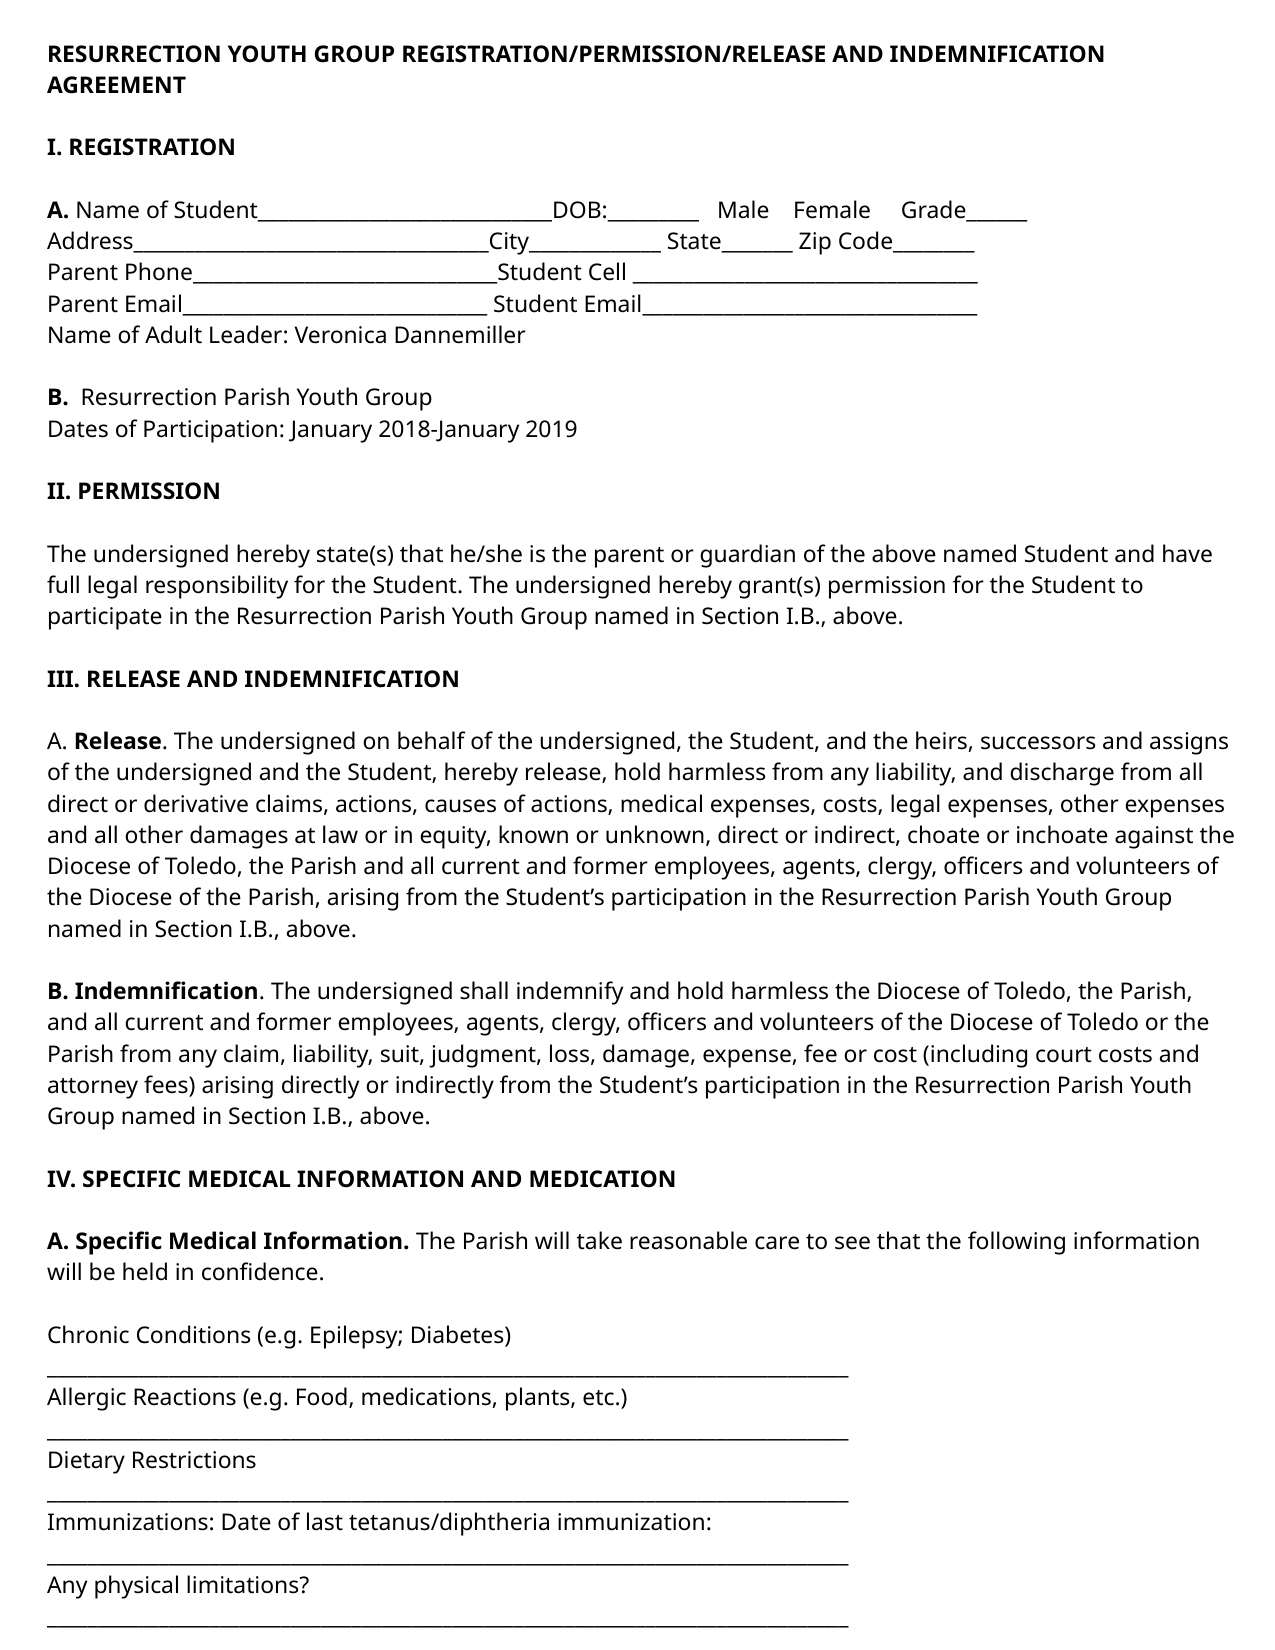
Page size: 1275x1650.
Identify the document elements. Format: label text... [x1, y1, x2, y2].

text Dates of Participation: January 2018-January 2019 [47, 412, 1237, 444]
text Address___________________________________City_____________ State_______ Zip Code________ [47, 225, 1237, 256]
text RESURRECTION YOUTH GROUP REGISTRATION/PERMISSION/RELEASE AND INDEMNIFICATION AGREEMENT [47, 37, 1237, 100]
text Immunizations: Date of last tetanus/diphtheria immunization: _______________________________________________________________________________ [47, 1506, 1237, 1569]
text Chronic Conditions (e.g. Epilepsy; Diabetes) _______________________________________________________________________________ [47, 1319, 1237, 1381]
text Name of Adult Leader: Veronica Dannemiller [47, 319, 1237, 350]
text A. Specific Medical Information. The Parish will take reasonable care to see that the following information will be held in confidence. [47, 1225, 1237, 1287]
text A. Name of Student_____________________________DOB:_________ Male Female Grade______ [47, 194, 1237, 225]
text B. Indemnification. The undersigned shall indemnify and hold harmless the Diocese of Toledo, the Parish, and all current and former employees, agents, clergy, officers and volunteers of the Diocese of Toledo or the Parish from any claim, liability, suit, judgment, loss, damage, expense, fee or cost (including court costs and attorney fees) arising directly or indirectly from the Student’s participation in the Resurrection Parish Youth Group named in Section I.B., above. [47, 975, 1237, 1131]
text III. RELEASE AND INDEMNIFICATION [47, 662, 1237, 694]
text B. Resurrection Parish Youth Group [47, 350, 1237, 412]
text _______________________________________________________________________________ [47, 1475, 1237, 1506]
text II. PERMISSION [47, 475, 1237, 506]
text I. REGISTRATION [47, 131, 1237, 162]
text Allergic Reactions (e.g. Food, medications, plants, etc.) _______________________________________________________________________________ [47, 1381, 1237, 1444]
text Parent Phone______________________________Student Cell __________________________________ [47, 256, 1237, 287]
text Any physical limitations? [47, 1569, 1237, 1600]
text _______________________________________________________________________________ [47, 1600, 1237, 1631]
text Dietary Restrictions [47, 1444, 1237, 1475]
text IV. SPECIFIC MEDICAL INFORMATION AND MEDICATION [47, 1162, 1237, 1194]
text A. Release. The undersigned on behalf of the undersigned, the Student, and the heirs, successors and assigns of the undersigned and the Student, hereby release, hold harmless from any liability, and discharge from all direct or derivative claims, actions, causes of actions, medical expenses, costs, legal expenses, other expenses and all other damages at law or in equity, known or unknown, direct or indirect, choate or inchoate against the Diocese of Toledo, the Parish and all current and former employees, agents, clergy, officers and volunteers of the Diocese of the Parish, arising from the Student’s participation in the Resurrection Parish Youth Group named in Section I.B., above. [47, 725, 1237, 944]
text The undersigned hereby state(s) that he/she is the parent or guardian of the above named Student and have full legal responsibility for the Student. The undersigned hereby grant(s) permission for the Student to participate in the Resurrection Parish Youth Group named in Section I.B., above. [47, 537, 1237, 631]
text Parent Email______________________________ Student Email_________________________________ [47, 287, 1237, 319]
